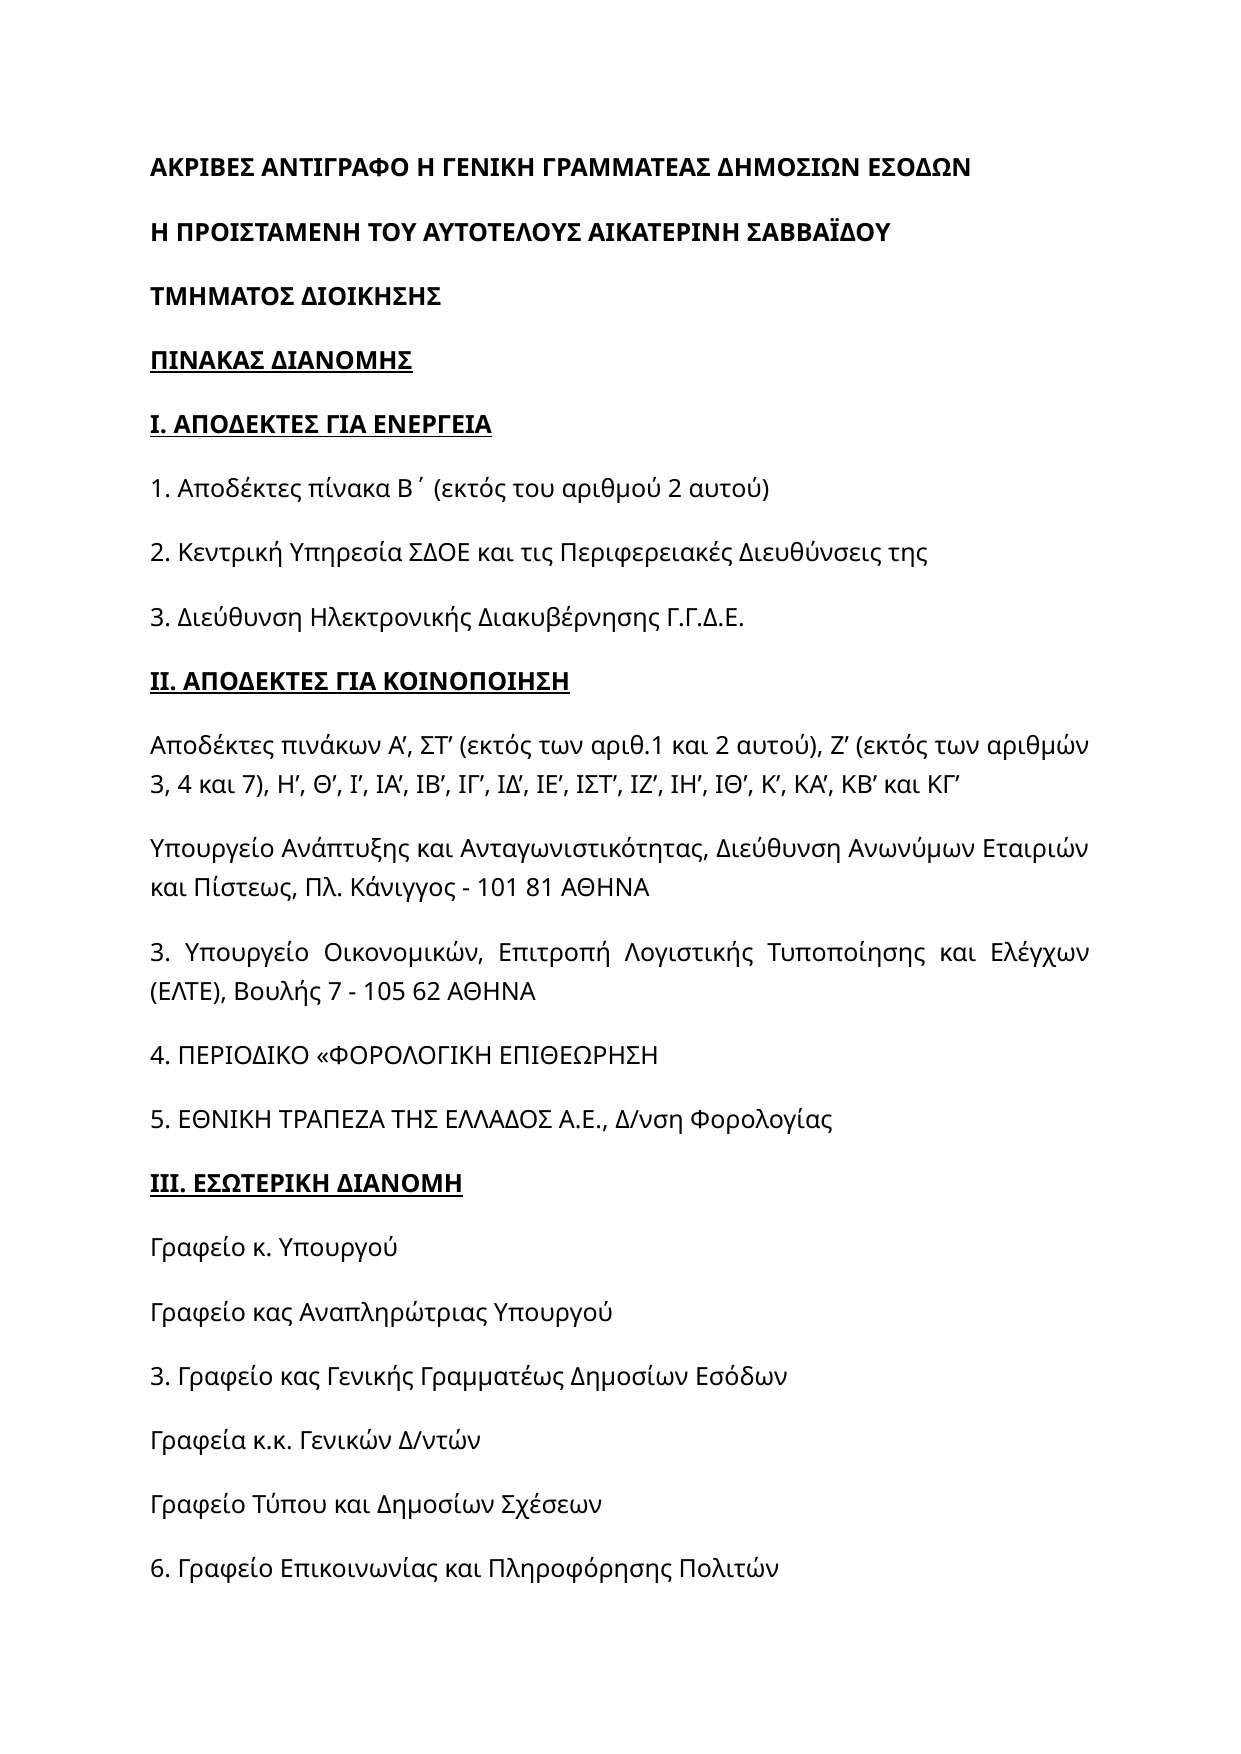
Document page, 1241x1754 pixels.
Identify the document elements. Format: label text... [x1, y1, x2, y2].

text Υπουργείο Ανάπτυξης και Ανταγωνιστικότητας, Διεύθυνση Ανωνύμων Εταιριών και Πίστεως, Πλ. Κάνιγγος - 101 81 ΑΘΗΝΑ [150, 831, 1090, 904]
text 6. Γραφείο Επικοινωνίας και Πληροφόρησης Πολιτών [150, 1551, 1090, 1585]
text ΙΙ. ΑΠΟΔΕΚΤΕΣ ΓΙΑ ΚΟΙΝΟΠΟΙΗΣΗ [150, 663, 1090, 697]
text 3. Διεύθυνση Ηλεκτρονικής Διακυβέρνησης Γ.Γ.Δ.Ε. [150, 599, 1090, 633]
text 2. Κεντρική Υπηρεσία ΣΔΟΕ και τις Περιφερειακές Διευθύνσεις της [150, 535, 1090, 569]
text 4. ΠΕΡΙΟΔΙΚΟ «ΦΟΡΟΛΟΓΙΚΗ ΕΠΙΘΕΩΡΗΣΗ [150, 1037, 1090, 1072]
text Γραφείο κας Αναπληρώτριας Υπουργού [150, 1294, 1090, 1328]
text ΠΙΝΑΚΑΣ ΔΙΑΝΟΜΗΣ [150, 342, 1090, 377]
text Γραφεία κ.κ. Γενικών Δ/ντών [150, 1422, 1090, 1457]
text ΤΜΗΜΑΤΟΣ ΔΙΟΙΚΗΣΗΣ [150, 278, 1090, 312]
text 3. Υπουργείο Οικονομικών, Επιτροπή Λογιστικής Τυποποίησης και Ελέγχων (ΕΛΤΕ), Βουλής 7 - 105 62 ΑΘΗΝΑ [150, 934, 1090, 1007]
text Ι. ΑΠΟΔΕΚΤΕΣ ΓΙΑ ΕΝΕΡΓΕΙΑ [150, 407, 1090, 441]
text 1. Αποδέκτες πίνακα Β΄ (εκτός του αριθμού 2 αυτού) [150, 471, 1090, 505]
text 3. Γραφείο κας Γενικής Γραμματέως Δημοσίων Εσόδων [150, 1358, 1090, 1392]
text Αποδέκτες πινάκων Α’, ΣΤ’ (εκτός των αριθ.1 και 2 αυτού), Ζ’ (εκτός των αριθμών 3, 4 και 7), Η’, Θ’, Ι’, ΙΑ’, ΙΒ’, ΙΓ’, ΙΔ’, ΙΕ’, ΙΣΤ’, ΙΖ’, ΙΗ’, ΙΘ’, Κ’, ΚΑ’, ΚΒ’ και ΚΓ’ [150, 727, 1090, 801]
text 5. ΕΘΝΙΚΗ ΤΡΑΠΕΖΑ ΤΗΣ ΕΛΛΑΔΟΣ Α.Ε., Δ/νση Φορολογίας [150, 1102, 1090, 1136]
text Η ΠΡΟΙΣΤΑΜΕΝΗ ΤΟΥ ΑΥΤΟΤΕΛΟΥΣ ΑΙΚΑΤΕΡΙΝΗ ΣΑΒΒΑÏΔΟΥ [150, 214, 1090, 248]
text Γραφείο κ. Υπουργού [150, 1230, 1090, 1264]
text ΑΚΡΙΒΕΣ ΑΝΤΙΓΡΑΦΟ Η ΓΕΝΙΚΗ ΓΡΑΜΜΑΤΕΑΣ ΔΗΜΟΣΙΩΝ ΕΣΟΔΩΝ [150, 150, 1090, 184]
text ΙΙΙ. ΕΣΩΤΕΡΙΚΗ ΔΙΑΝΟΜΗ [150, 1166, 1090, 1200]
text Γραφείο Τύπου και Δημοσίων Σχέσεων [150, 1487, 1090, 1521]
